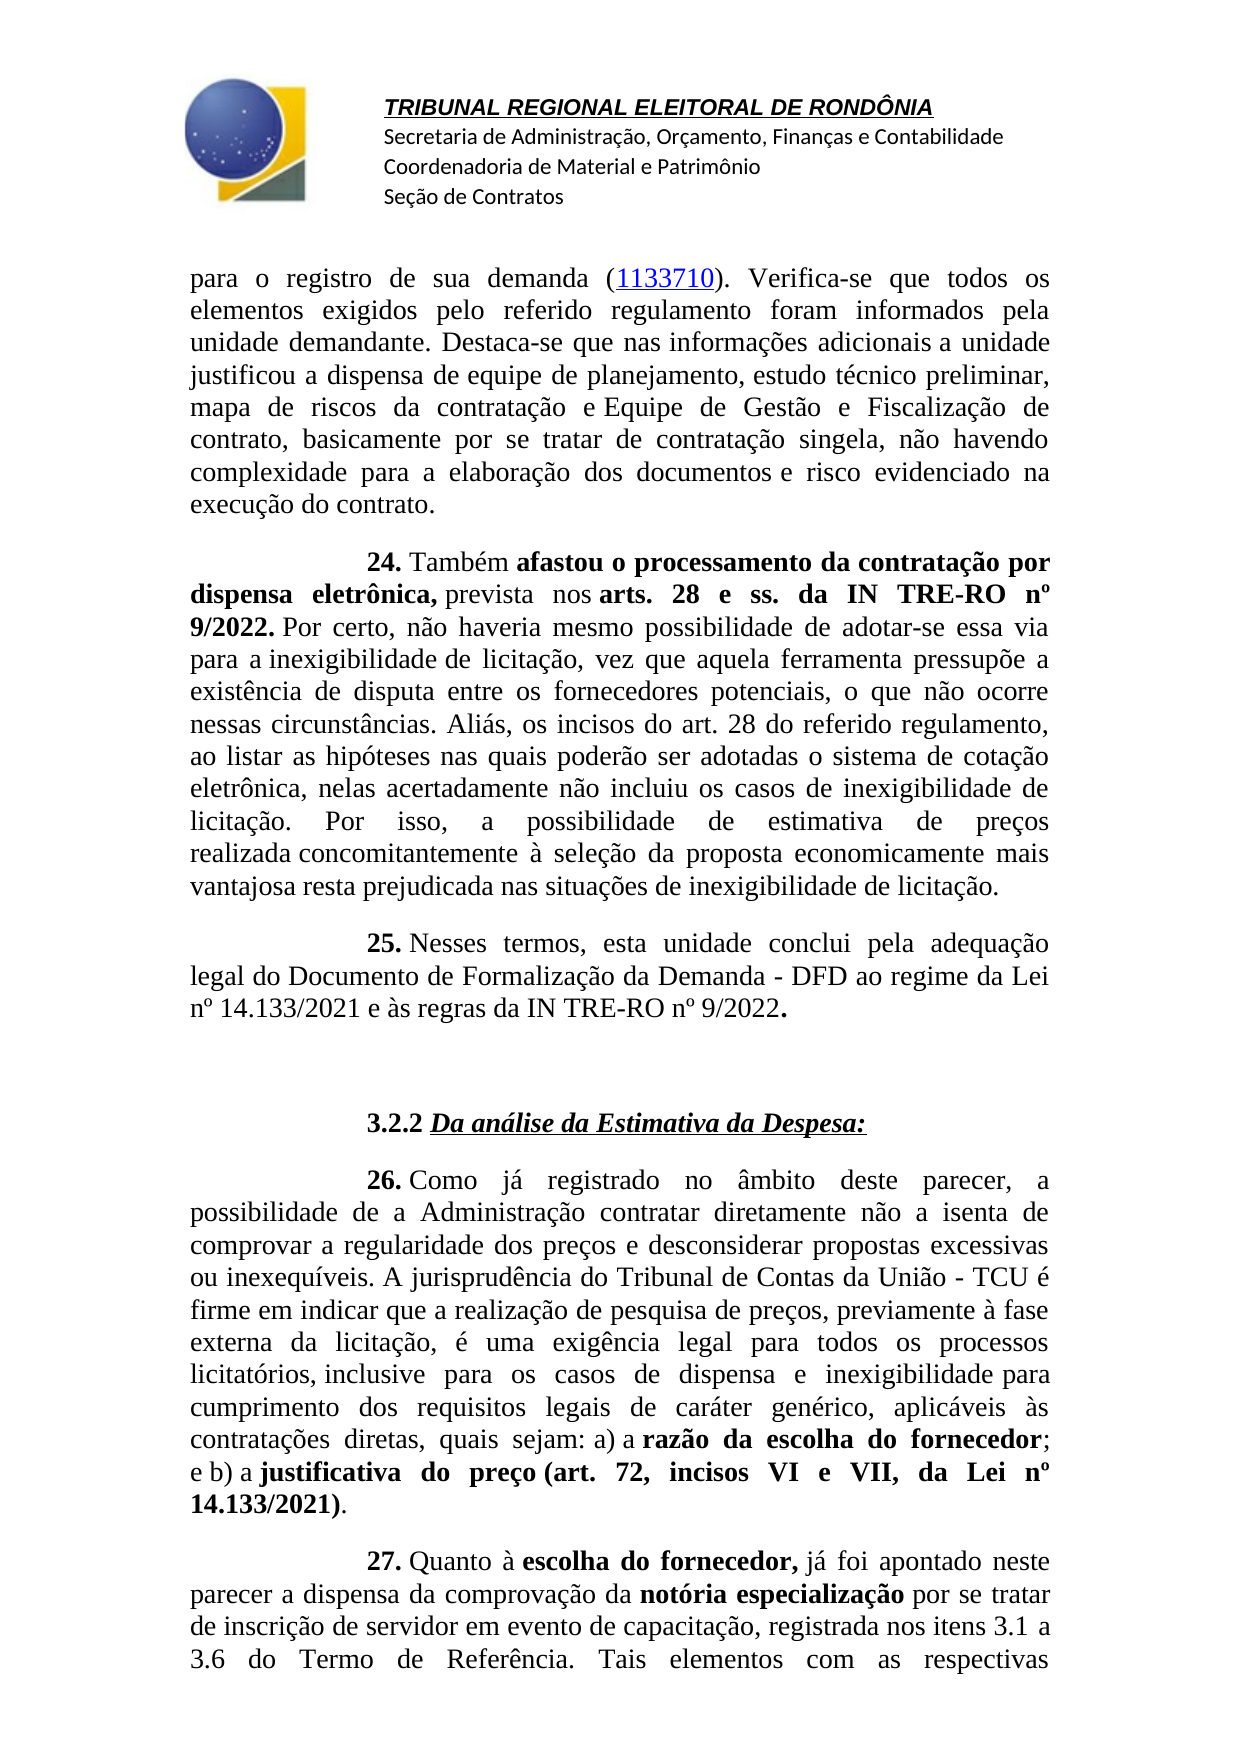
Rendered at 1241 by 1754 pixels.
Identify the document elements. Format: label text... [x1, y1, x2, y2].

text 27. Quanto à escolha do fornecedor, já foi apontado neste parecer a dispensa da comprovação da notória especialização por se tratar de inscrição de servidor em evento de capacitação, registrada nos itens 3.1 a 3.6 do Termo de Referência. Tais elementos com as respectivas [190, 1544, 1051, 1674]
text 25. Nesses termos, esta unidade conclui pela adequação legal do Documento de Formalização da Demanda - DFD ao regime da Lei nº 14.133/2021 e às regras da IN TRE-RO nº 9/2022. [190, 926, 1051, 1023]
text para o registro de sua demanda (1133710). Verifica-se que todos os elementos exigidos pelo referido regulamento foram informados pela unidade demandante. Destaca-se que nas informações adicionais a unidade justificou a dispensa de equipe de planejamento, estudo técnico preliminar, mapa de riscos da contratação e Equipe de Gestão e Fiscalização de contrato, basicamente por se tratar de contratação singela, não havendo complexidade para a elaboração dos documentos e risco evidenciado na execução do contrato. [190, 261, 1051, 520]
text 24. Também afastou o processamento da contratação por dispensa eletrônica, prevista nos arts. 28 e ss. da IN TRE-RO nº 9/2022. Por certo, não haveria mesmo possibilidade de adotar-se essa via para a inexigibilidade de licitação, vez que aquela ferramenta pressupõe a existência de disputa entre os fornecedores potenciais, o que não ocorre nessas circunstâncias. Aliás, os incisos do art. 28 do referido regulamento, ao listar as hipóteses nas quais poderão ser adotadas o sistema de cotação eletrônica, nelas acertadamente não incluiu os casos de inexigibilidade de licitação. Por isso, a possibilidade de estimativa de preços realizada concomitantemente à seleção da proposta economicamente mais vantajosa resta prejudicada nas situações de inexigibilidade de licitação. [190, 545, 1051, 901]
text 3.2.2 Da análise da Estimativa da Despesa: [190, 1106, 1051, 1138]
text 26. Como já registrado no âmbito deste parecer, a possibilidade de a Administração contratar diretamente não a isenta de comprovar a regularidade dos preços e desconsiderar propostas excessivas ou inexequíveis. A jurisprudência do Tribunal de Contas da União - TCU é firme em indicar que a realização de pesquisa de preços, previamente à fase externa da licitação, é uma exigência legal para todos os processos licitatórios, inclusive para os casos de dispensa e inexigibilidade para cumprimento dos requisitos legais de caráter genérico, aplicáveis às contratações diretas, quais sejam: a) a razão da escolha do fornecedor; e b) a justificativa do preço (art. 72, incisos VI e VII, da Lei nº 14.133/2021). [190, 1163, 1051, 1519]
